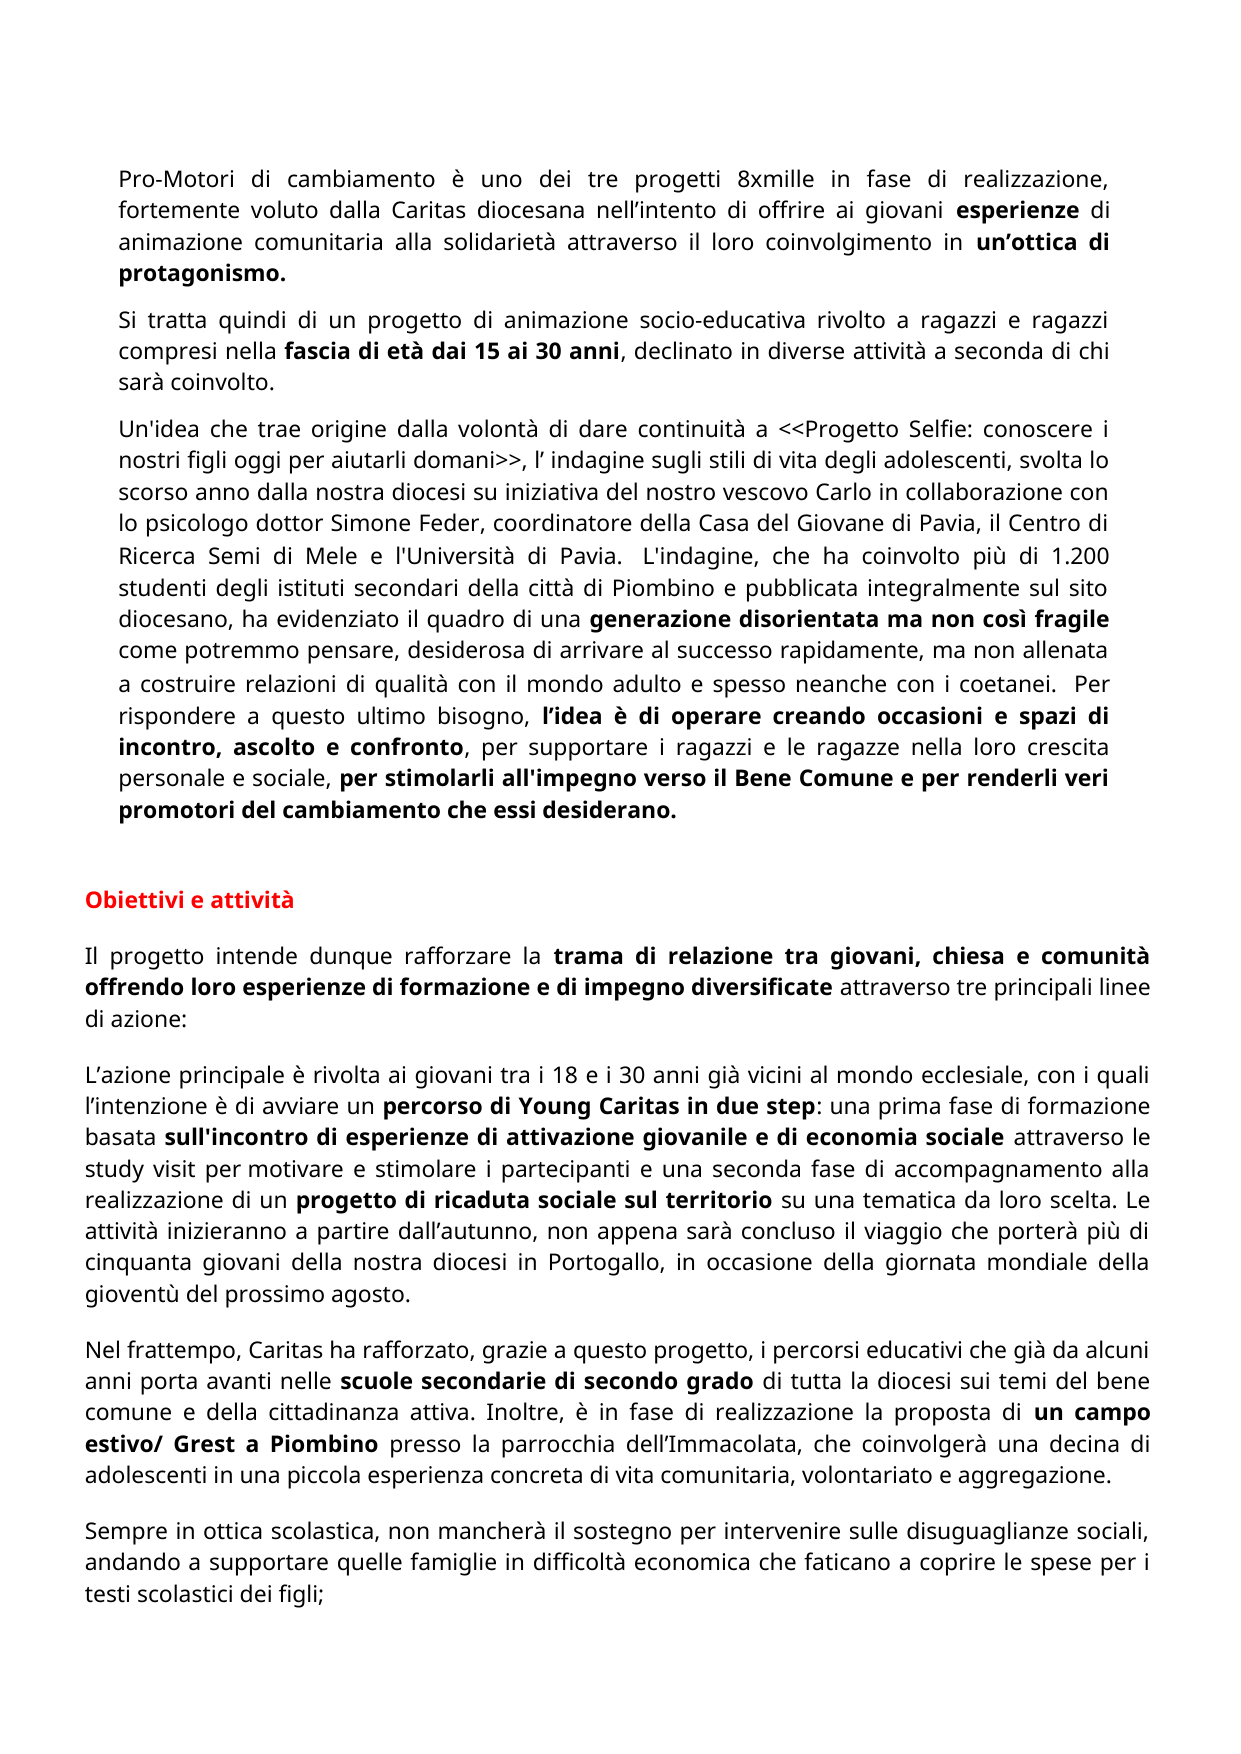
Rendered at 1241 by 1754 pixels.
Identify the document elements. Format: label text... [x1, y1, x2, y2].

text Si tratta quindi di un progetto di animazione socio-educativa rivolto a ragazzi e ragazzi compresi nella fascia di età dai 15 ai 30 anni, declinato in diverse attività a seconda di chi sarà coinvolto. [118, 304, 1110, 397]
text Obiettivi e attività [84, 884, 1151, 915]
text Nel frattempo, Caritas ha rafforzato, grazie a questo progetto, i percorsi educativi che già da alcuni anni porta avanti nelle scuole secondarie di secondo grado di tutta la diocesi sui temi del bene comune e della cittadinanza attiva. Inoltre, è in fase di realizzazione la proposta di un campo estivo/ Grest a Piombino presso la parrocchia dell’Immacolata, che coinvolgerà una decina di adolescenti in una piccola esperienza concreta di vita comunitaria, volontariato e aggregazione. [84, 1334, 1151, 1490]
text L’azione principale è rivolta ai giovani tra i 18 e i 30 anni già vicini al mondo ecclesiale, con i quali l’intenzione è di avviare un percorso di Young Caritas in due step: una prima fase di formazione basata sull'incontro di esperienze di attivazione giovanile e di economia sociale attraverso le study visit per motivare e stimolare i partecipanti e una seconda fase di accompagnamento alla realizzazione di un progetto di ricaduta sociale sul territorio su una tematica da loro scelta. Le attività inizieranno a partire dall’autunno, non appena sarà concluso il viaggio che porterà più di cinquanta giovani della nostra diocesi in Portogallo, in occasione della giornata mondiale della gioventù del prossimo agosto. [84, 1059, 1151, 1309]
text Pro-Motori di cambiamento è uno dei tre progetti 8xmille in fase di realizzazione, fortemente voluto dalla Caritas diocesana nell’intento di offrire ai giovani esperienze di animazione comunitaria alla solidarietà attraverso il loro coinvolgimento in un’ottica di protagonismo. [118, 163, 1110, 288]
text Sempre in ottica scolastica, non mancherà il sostegno per intervenire sulle disuguaglianze sociali, andando a supportare quelle famiglie in difficoltà economica che faticano a coprire le spese per i testi scolastici dei figli; [84, 1515, 1151, 1609]
text Il progetto intende dunque rafforzare la trama di relazione tra giovani, chiesa e comunità offrendo loro esperienze di formazione e di impegno diversificate attraverso tre principali linee di azione: [84, 940, 1151, 1034]
text Un'idea che trae origine dalla volontà di dare continuità a <<Progetto Selfie: conoscere i nostri figli oggi per aiutarli domani>>, l’ indagine sugli stili di vita degli adolescenti, svolta lo scorso anno dalla nostra diocesi su iniziativa del nostro vescovo Carlo in collaborazione con lo psicologo dottor Simone Feder, coordinatore della Casa del Giovane di Pavia, il Centro di Ricerca Semi di Mele e l'Università di Pavia. L'indagine, che ha coinvolto più di 1.200 studenti degli istituti secondari della città di Piombino e pubblicata integralmente sul sito diocesano, ha evidenziato il quadro di una generazione disorientata ma non così fragile come potremmo pensare, desiderosa di arrivare al successo rapidamente, ma non allenata a costruire relazioni di qualità con il mondo adulto e spesso neanche con i coetanei. Per rispondere a questo ultimo bisogno, l’idea è di operare creando occasioni e spazi di incontro, ascolto e confronto, per supportare i ragazzi e le ragazze nella loro crescita personale e sociale, per stimolarli all'impegno verso il Bene Comune e per renderli veri promotori del cambiamento che essi desiderano. [118, 413, 1110, 825]
